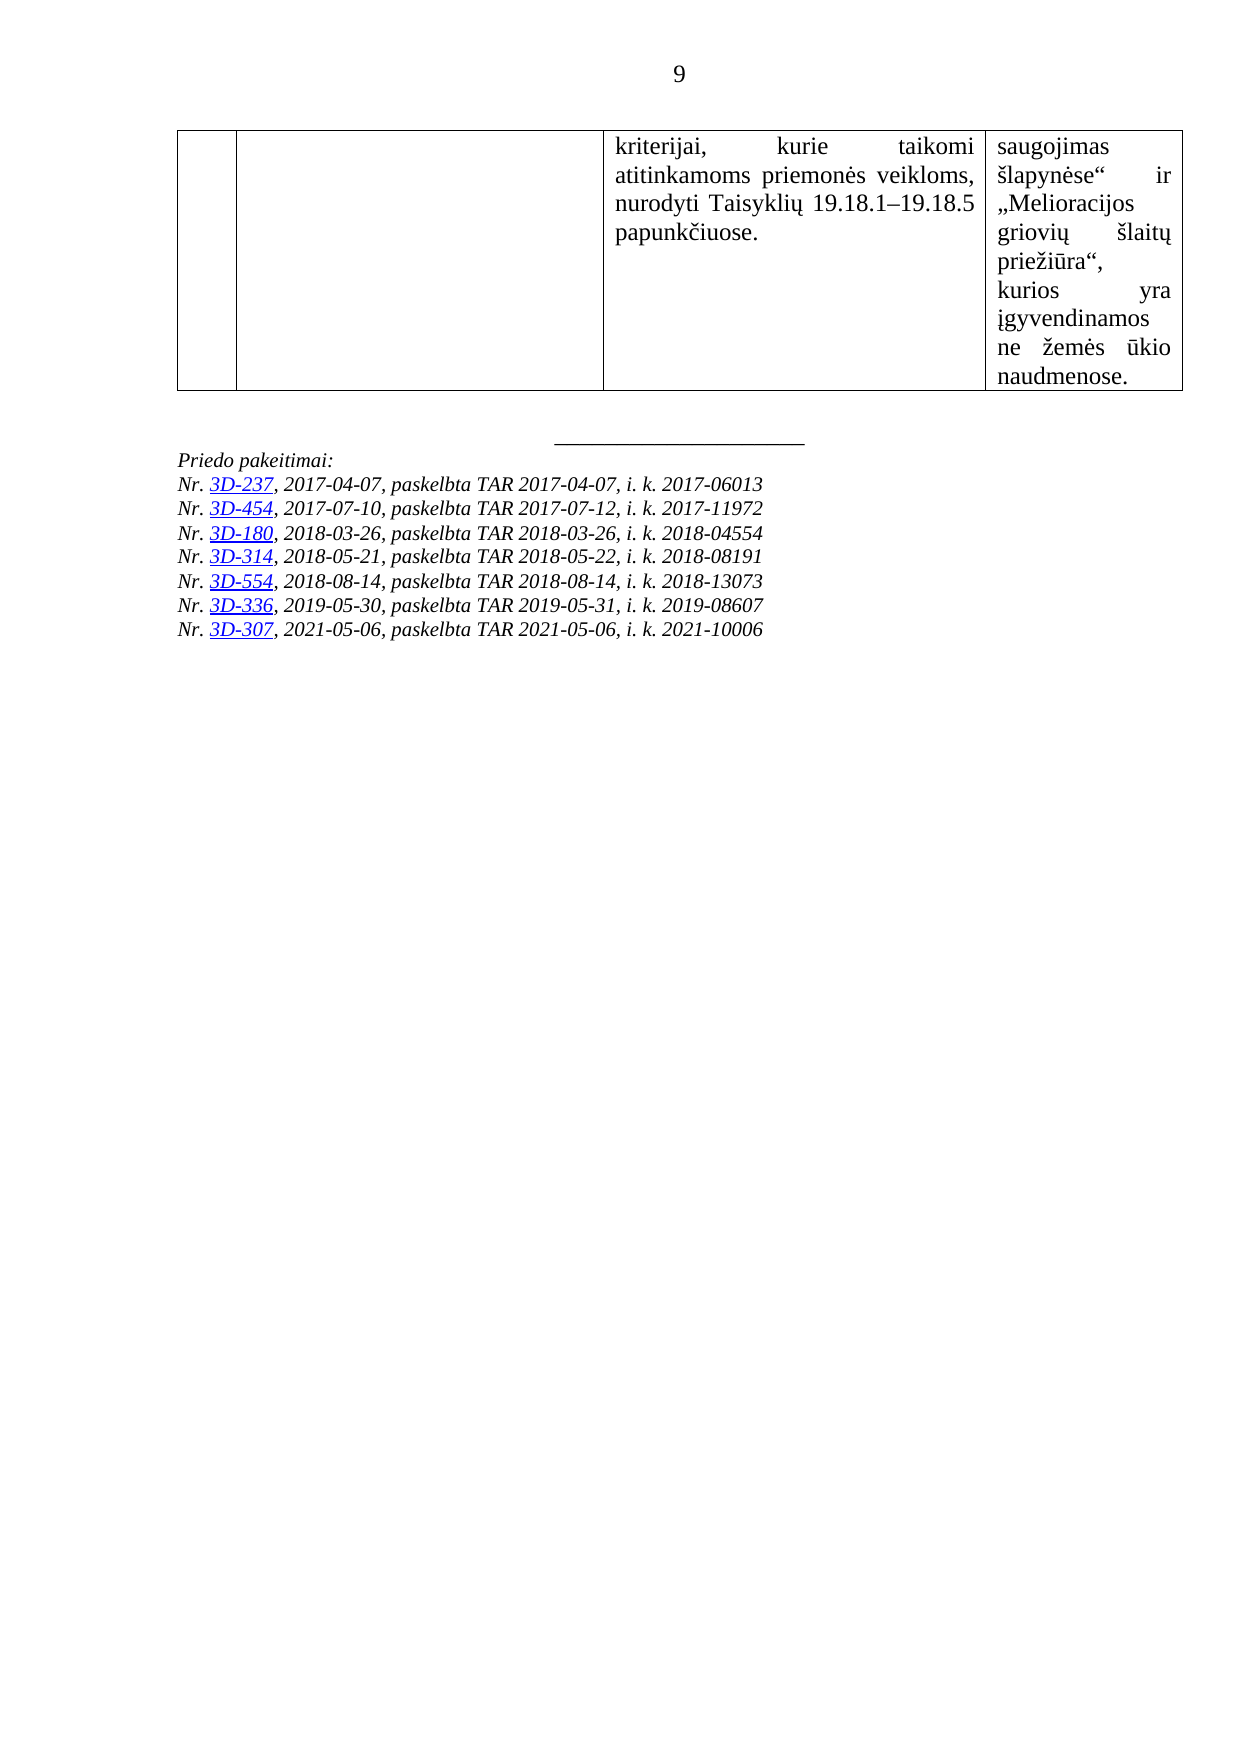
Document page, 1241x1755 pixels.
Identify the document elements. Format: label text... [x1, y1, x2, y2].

table_cell [237, 131, 603, 390]
text Nr. 3D-554, 2018-08-14, paskelbta TAR 2018-08-14, i. k. 2018-13073 [177, 568, 1181, 593]
text Nr. 3D-314, 2018-05-21, paskelbta TAR 2018-05-22, i. k. 2018-08191 [177, 544, 1181, 568]
text Nr. 3D-307, 2021-05-06, paskelbta TAR 2021-05-06, i. k. 2021-10006 [177, 617, 1181, 641]
table_cell kriterijai, kurie taikomi atitinkamoms priemonės veikloms, nurodyti Taisyklių 19.18.1–19.18.5 papunkčiuose. [604, 131, 985, 390]
text Nr. 3D-454, 2017-07-10, paskelbta TAR 2017-07-12, i. k. 2017-11972 [177, 496, 1181, 520]
text ____________________ [177, 419, 1181, 448]
text Priedo pakeitimai: [177, 448, 1181, 472]
table_cell saugojimas šlapynėse“ ir „Melioracijos griovių šlaitų priežiūra“, kurios yra įgyvendinamos ne žemės ūkio naudmenose. [986, 131, 1182, 390]
text Nr. 3D-237, 2017-04-07, paskelbta TAR 2017-04-07, i. k. 2017-06013 [177, 472, 1181, 496]
table_cell [178, 131, 236, 390]
text Nr. 3D-336, 2019-05-30, paskelbta TAR 2019-05-31, i. k. 2019-08607 [177, 593, 1181, 617]
text Nr. 3D-180, 2018-03-26, paskelbta TAR 2018-03-26, i. k. 2018-04554 [177, 520, 1181, 544]
